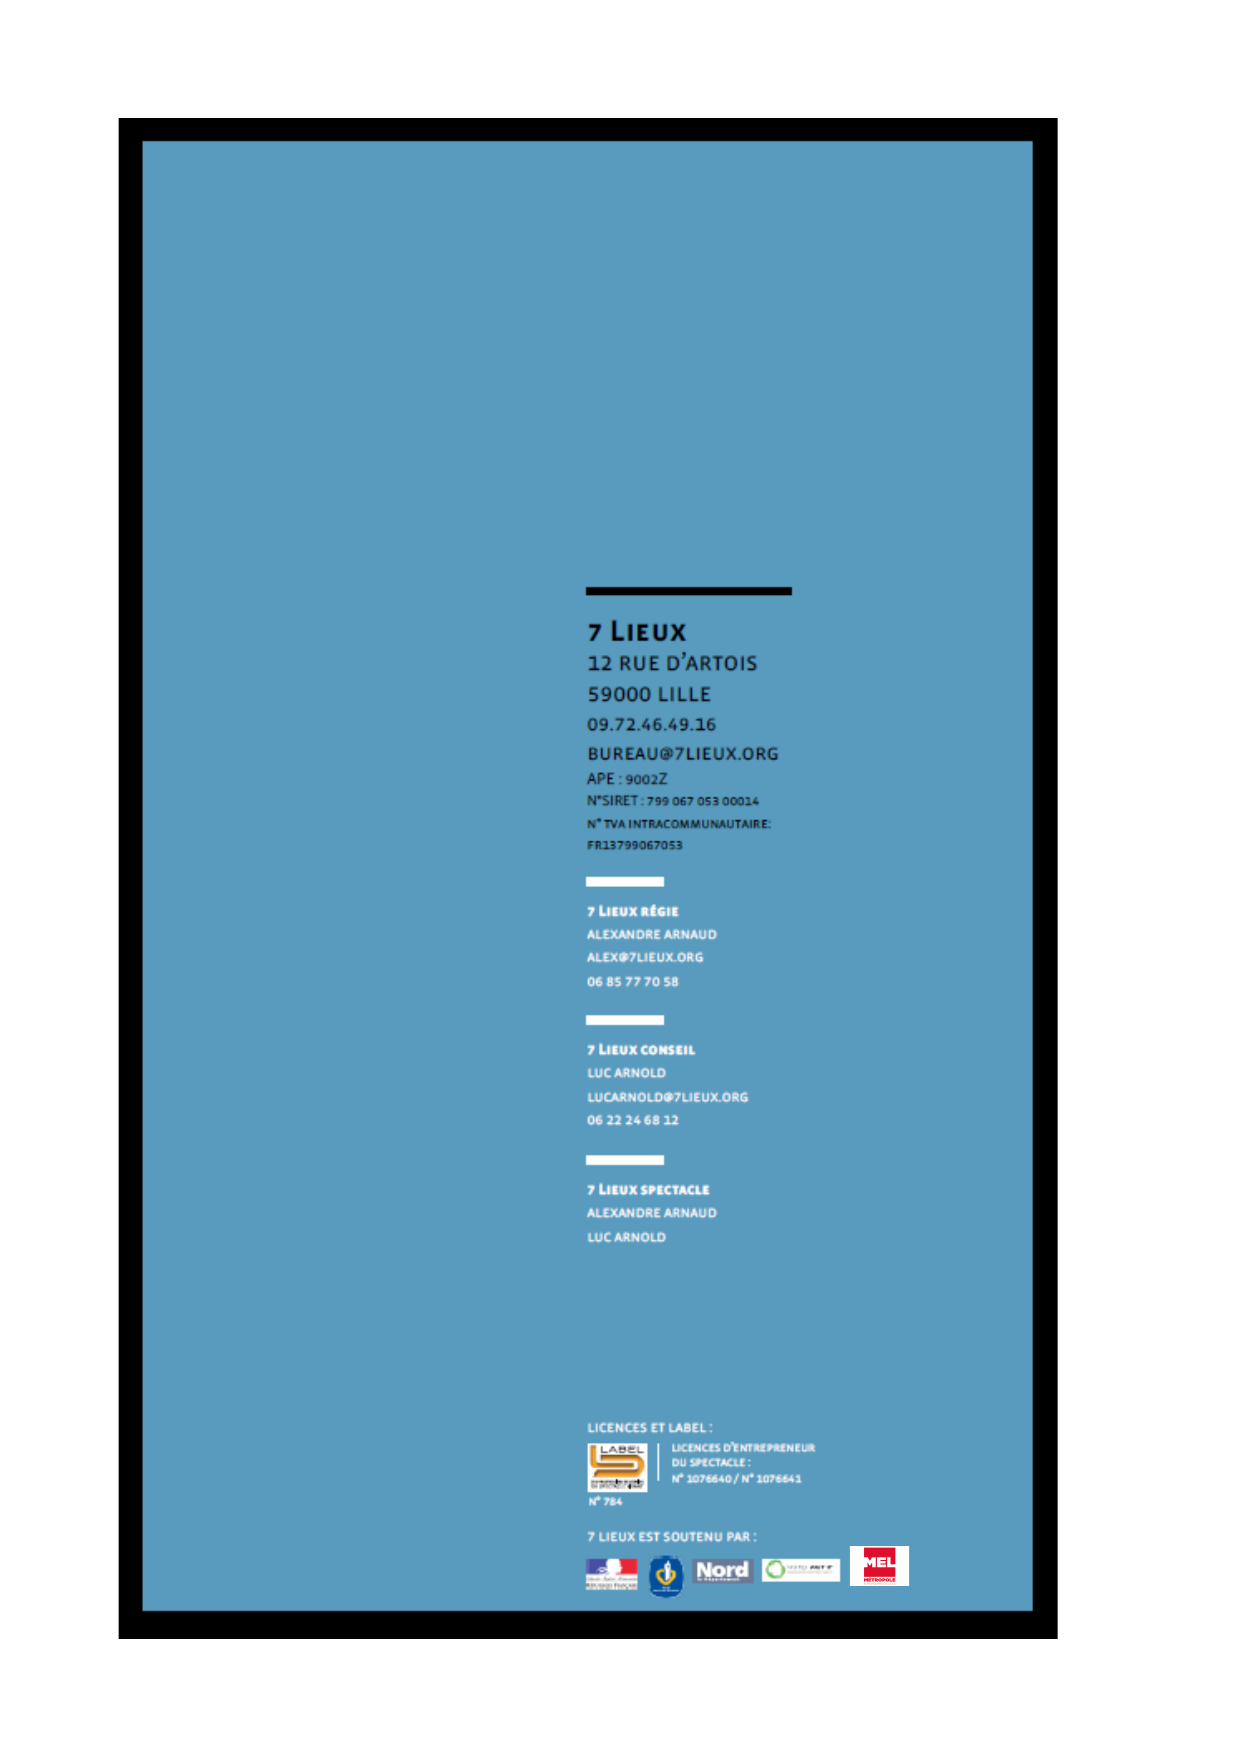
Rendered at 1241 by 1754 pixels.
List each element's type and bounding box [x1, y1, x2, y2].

picture [118, 118, 1058, 1639]
